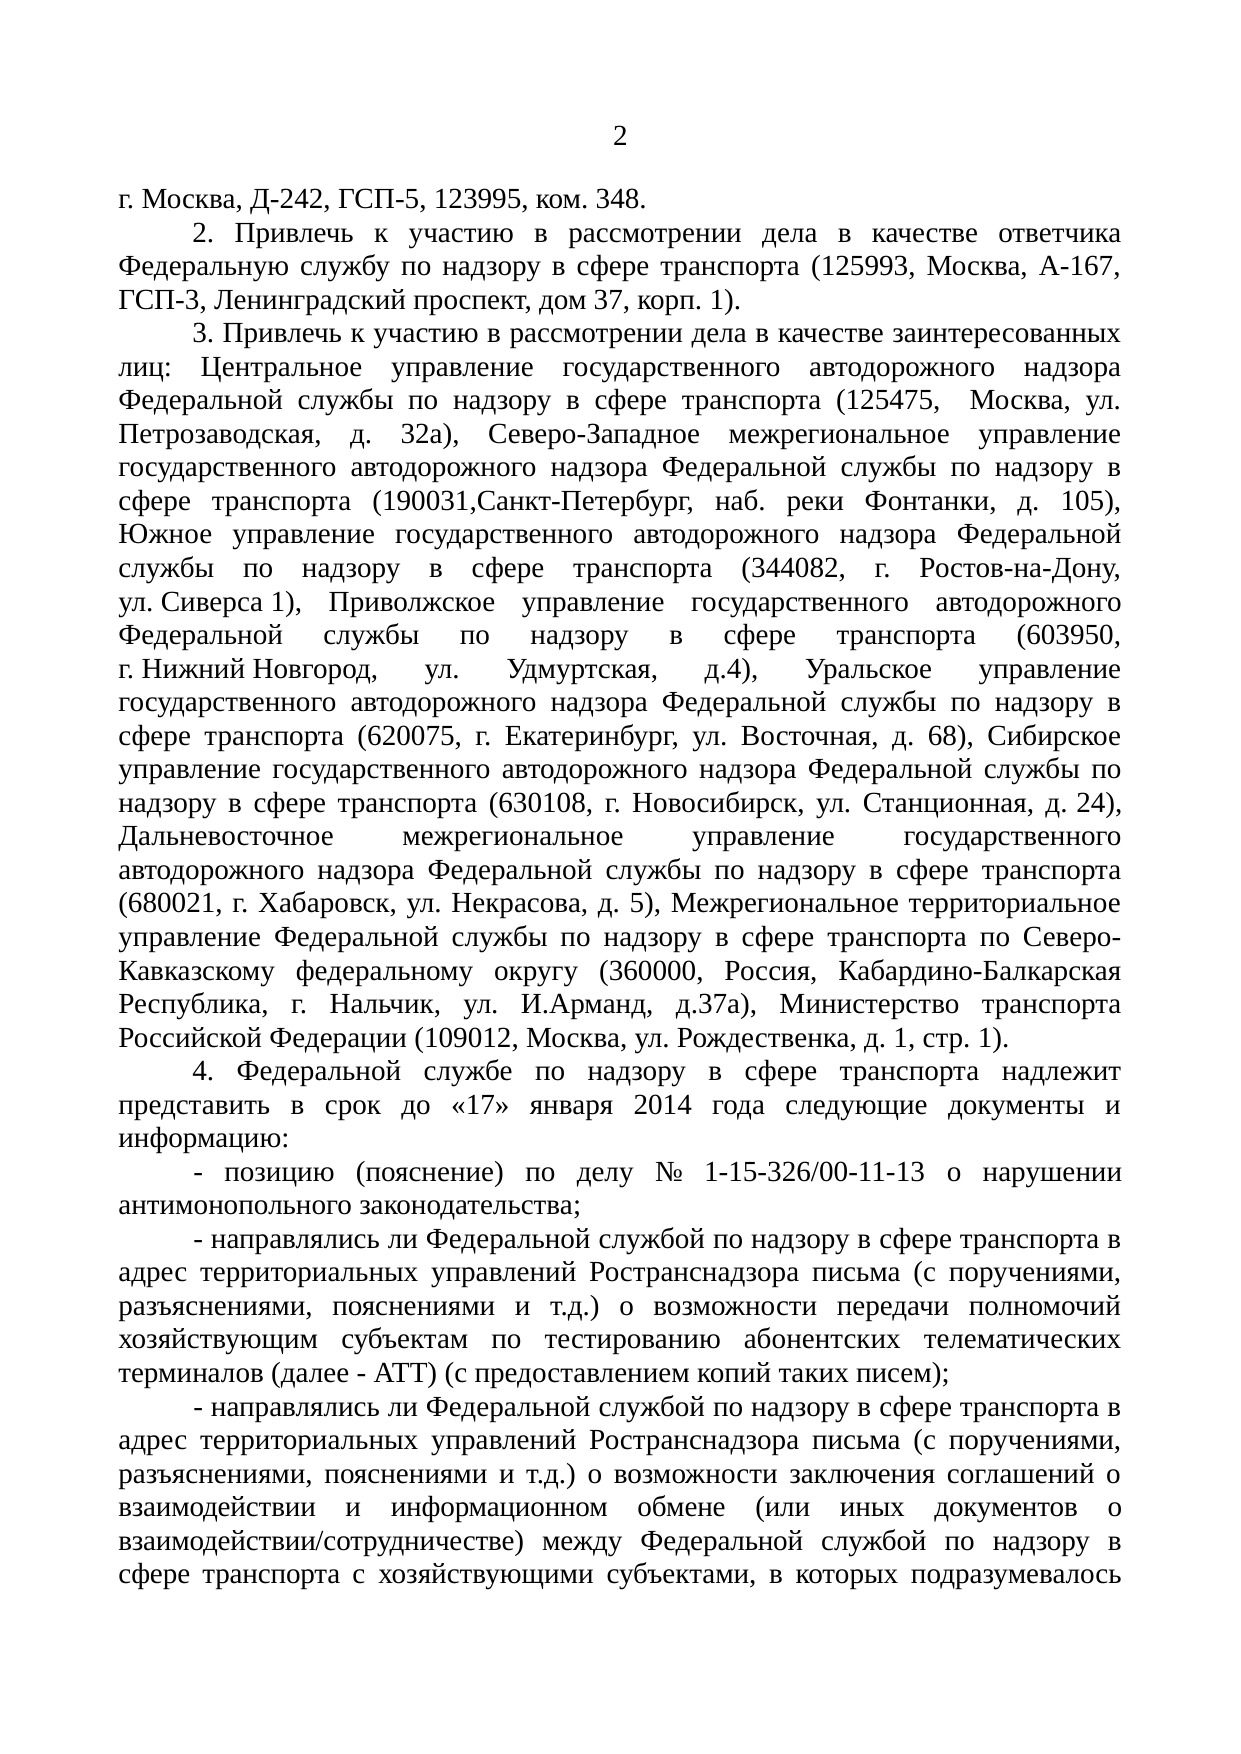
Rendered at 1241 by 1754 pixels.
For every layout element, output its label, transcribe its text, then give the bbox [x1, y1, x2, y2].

text - позицию (пояснение) по делу № 1-15-326/00-11-13 о нарушении антимонопольного законодательства; [118, 1154, 1122, 1221]
text - направлялись ли Федеральной службой по надзору в сфере транспорта в адрес территориальных управлений Ространснадзора письма (с поручениями, разъяснениями, пояснениями и т.д.) о возможности передачи полномочий хозяйствующим субъектам по тестированию абонентских телематических терминалов (далее - АТТ) (с предоставлением копий таких писем); [118, 1221, 1122, 1389]
text - направлялись ли Федеральной службой по надзору в сфере транспорта в адрес территориальных управлений Ространснадзора письма (с поручениями, разъяснениями, пояснениями и т.д.) о возможности заключения соглашений о взаимодействии и информационном обмене (или иных документов о взаимодействии/сотрудничестве) между Федеральной службой по надзору в сфере транспорта с хозяйствующими субъектами, в которых подразумевалось [118, 1389, 1122, 1590]
text 2. Привлечь к участию в рассмотрении дела в качестве ответчика Федеральную службу по надзору в сфере транспорта (125993, Москва, А-167, ГСП-3, Ленинградский проспект, дом 37, корп. 1). [118, 215, 1122, 315]
text г. Москва, Д-242, ГСП-5, 123995, ком. 348. [118, 181, 1122, 215]
text 3. Привлечь к участию в рассмотрении дела в качестве заинтересованных лиц: Центральное управление государственного автодорожного надзора Федеральной службы по надзору в сфере транспорта (125475, Москва, ул. Петрозаводская, д. 32а), Северо-Западное межрегиональное управление государственного автодорожного надзора Федеральной службы по надзору в сфере транспорта (190031,Санкт-Петербург, наб. реки Фонтанки, д. 105), Южное управление государственного автодорожного надзора Федеральной службы по надзору в сфере транспорта (344082, г. Ростов-на-Дону, ул. Сиверса 1), Приволжское управление государственного автодорожного Федеральной службы по надзору в сфере транспорта (603950, г. Нижний Новгород, ул. Удмуртская, д.4), Уральское управление государственного автодорожного надзора Федеральной службы по надзору в сфере транспорта (620075, г. Екатеринбург, ул. Восточная, д. 68), Сибирское управление государственного автодорожного надзора Федеральной службы по надзору в сфере транспорта (630108, г. Новосибирск, ул. Станционная, д. 24), Дальневосточное межрегиональное управление государственного автодорожного надзора Федеральной службы по надзору в сфере транспорта (680021, г. Хабаровск, ул. Некрасова, д. 5), Межрегиональное территориальное управление Федеральной службы по надзору в сфере транспорта по Северо-Кавказскому федеральному округу (360000, Россия, Кабардино-Балкарская Республика, г. Нальчик, ул. И.Арманд, д.37а), Министерство транспорта Российской Федерации (109012, Москва, ул. Рождественка, д. 1, стр. 1). [118, 315, 1122, 1053]
text 4. Федеральной службе по надзору в сфере транспорта надлежит представить в срок до «17» января 2014 года следующие документы и информацию: [118, 1053, 1122, 1154]
